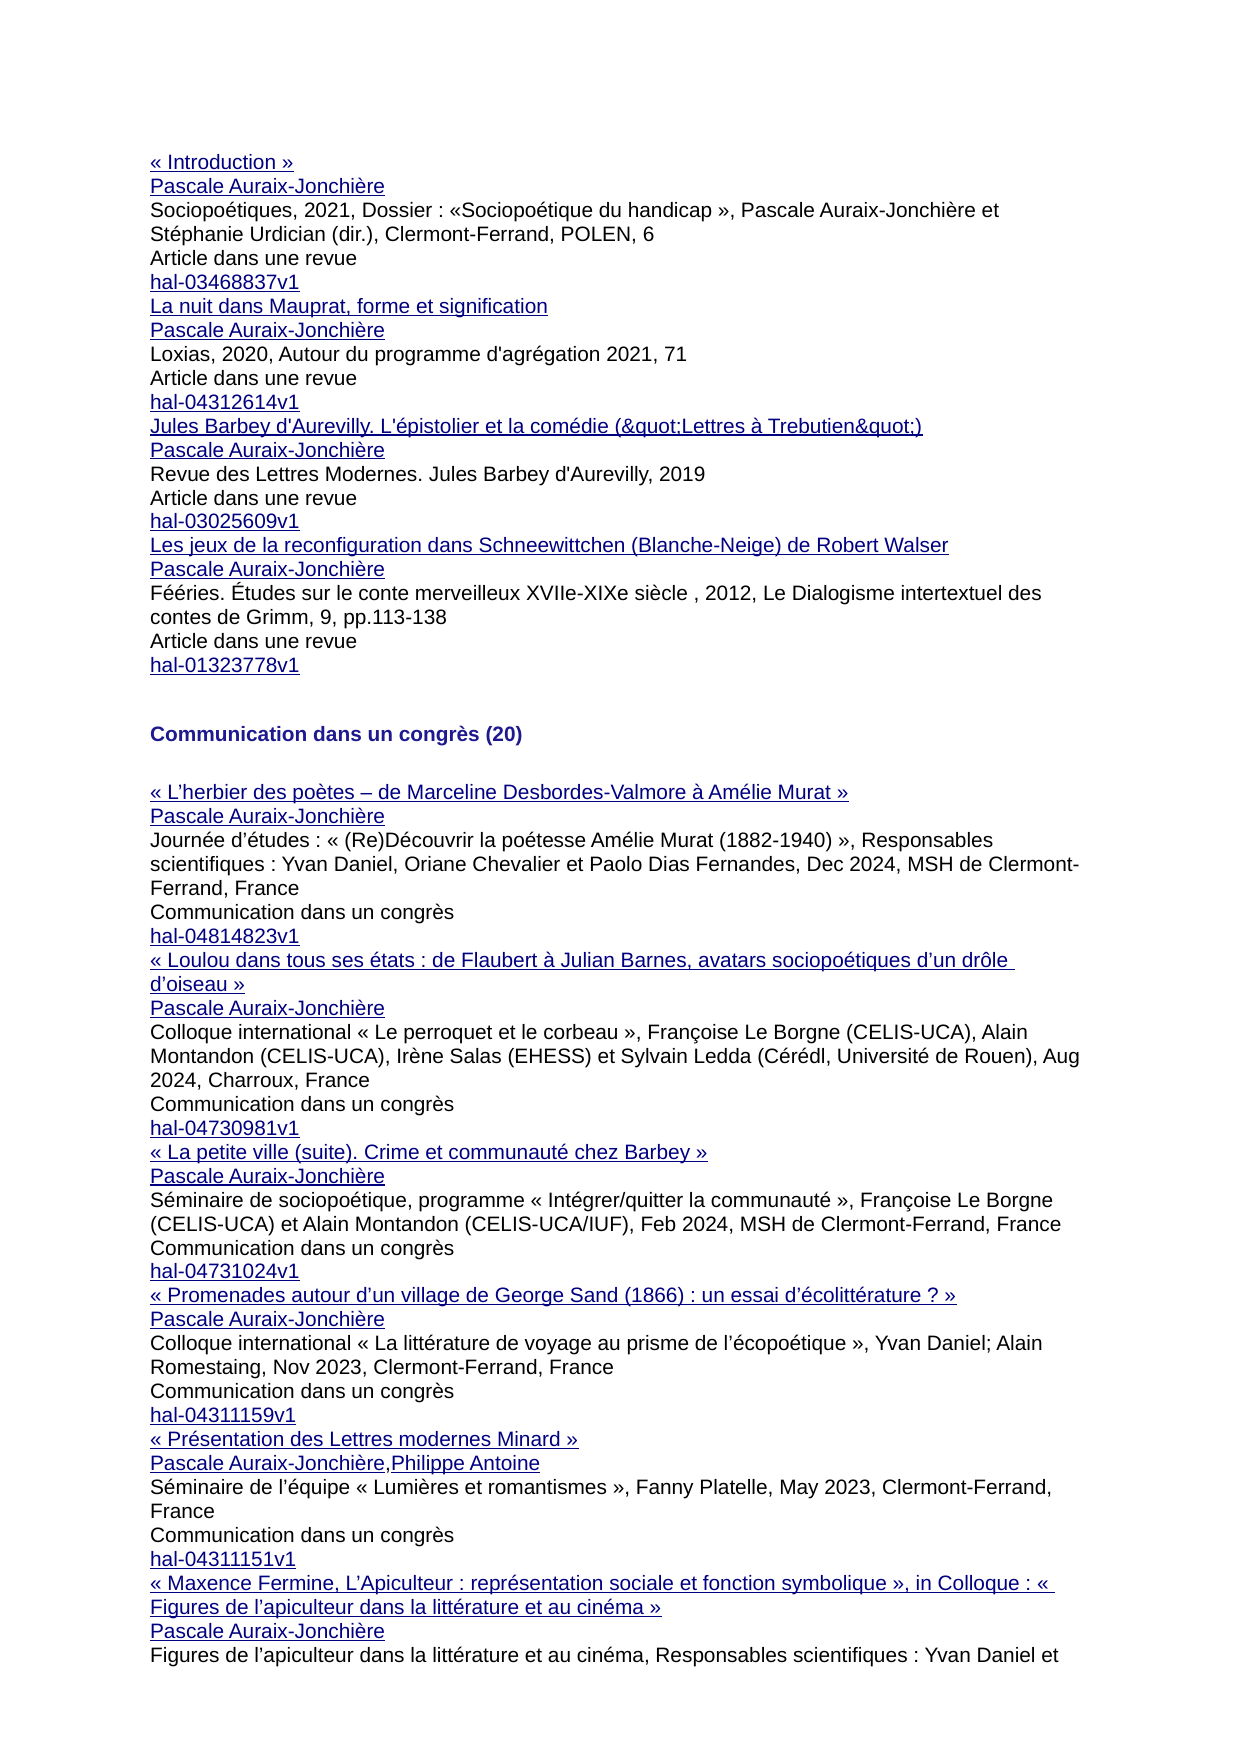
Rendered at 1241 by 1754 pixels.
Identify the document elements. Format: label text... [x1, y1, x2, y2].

table_cell « Présentation des Lettres modernes Minard » Pascale Auraix-Jonchière,Philippe Antoine Séminaire de l’équipe « Lumières et romantismes », Fanny Platelle, May 2023, Clermont-Ferrand, France Communication dans un congrès hal-04311151v1 [150, 1427, 1090, 1571]
table_cell La nuit dans Mauprat, forme et signification Pascale Auraix-Jonchière Loxias, 2020, Autour du programme d'agrégation 2021, 71 Article dans une revue hal-04312614v1 [150, 294, 1090, 413]
table_cell « La petite ville (suite). Crime et communauté chez Barbey » Pascale Auraix-Jonchière Séminaire de sociopoétique, programme « Intégrer/quitter la communauté », Françoise Le Borgne (CELIS-UCA) et Alain Montandon (CELIS-UCA/IUF), Feb 2024, MSH de Clermont-Ferrand, France Communication dans un congrès hal-04731024v1 [150, 1140, 1090, 1283]
subtitle Communication dans un congrès (20) [150, 722, 1090, 746]
table_cell « Maxence Fermine, L’Apiculteur : représentation sociale et fonction symbolique », in Colloque : « Figures de l’apiculteur dans la littérature et au cinéma » Pascale Auraix-Jonchière Figures de l’apiculteur dans la littérature et au cinéma, Responsables scientifiques : Yvan Daniel et [150, 1571, 1090, 1667]
table_cell « Promenades autour d’un village de George Sand (1866) : un essai d’écolittérature ? » Pascale Auraix-Jonchière Colloque international « La littérature de voyage au prisme de l’écopoétique », Yvan Daniel; Alain Romestaing, Nov 2023, Clermont-Ferrand, France Communication dans un congrès hal-04311159v1 [150, 1283, 1090, 1427]
table_cell Jules Barbey d'Aurevilly. L'épistolier et la comédie (&quot;Lettres à Trebutien&quot;) Pascale Auraix-Jonchière Revue des Lettres Modernes. Jules Barbey d'Aurevilly, 2019 Article dans une revue hal-03025609v1 [150, 414, 1090, 533]
table_cell « Loulou dans tous ses états : de Flaubert à Julian Barnes, avatars sociopoétiques d’un drôle d’oiseau » Pascale Auraix-Jonchière Colloque international « Le perroquet et le corbeau », Françoise Le Borgne (CELIS-UCA), Alain Montandon (CELIS-UCA), Irène Salas (EHESS) et Sylvain Ledda (Cérédl, Université de Rouen), Aug 2024, Charroux, France Communication dans un congrès hal-04730981v1 [150, 948, 1090, 1139]
table_cell Les jeux de la reconfiguration dans Schneewittchen (Blanche-Neige) de Robert Walser Pascale Auraix-Jonchière Fééries. Études sur le conte merveilleux XVIIe-XIXe siècle , 2012, Le Dialogisme intertextuel des contes de Grimm, 9, pp.113-138 Article dans une revue hal-01323778v1 [150, 533, 1090, 677]
table_header « L’herbier des poètes – de Marceline Desbordes-Valmore à Amélie Murat » Pascale Auraix-Jonchière Journée d’études : « (Re)Découvrir la poétesse Amélie Murat (1882-1940) », Responsables scientifiques : Yvan Daniel, Oriane Chevalier et Paolo Dias Fernandes, Dec 2024, MSH de Clermont-Ferrand, France Communication dans un congrès hal-04814823v1 [150, 780, 1090, 948]
table_cell « Introduction » Pascale Auraix-Jonchière Sociopoétiques, 2021, Dossier : «Sociopoétique du handicap », Pascale Auraix-Jonchière et Stéphanie Urdician (dir.), Clermont-Ferrand, POLEN, 6 Article dans une revue hal-03468837v1 [150, 150, 1090, 294]
